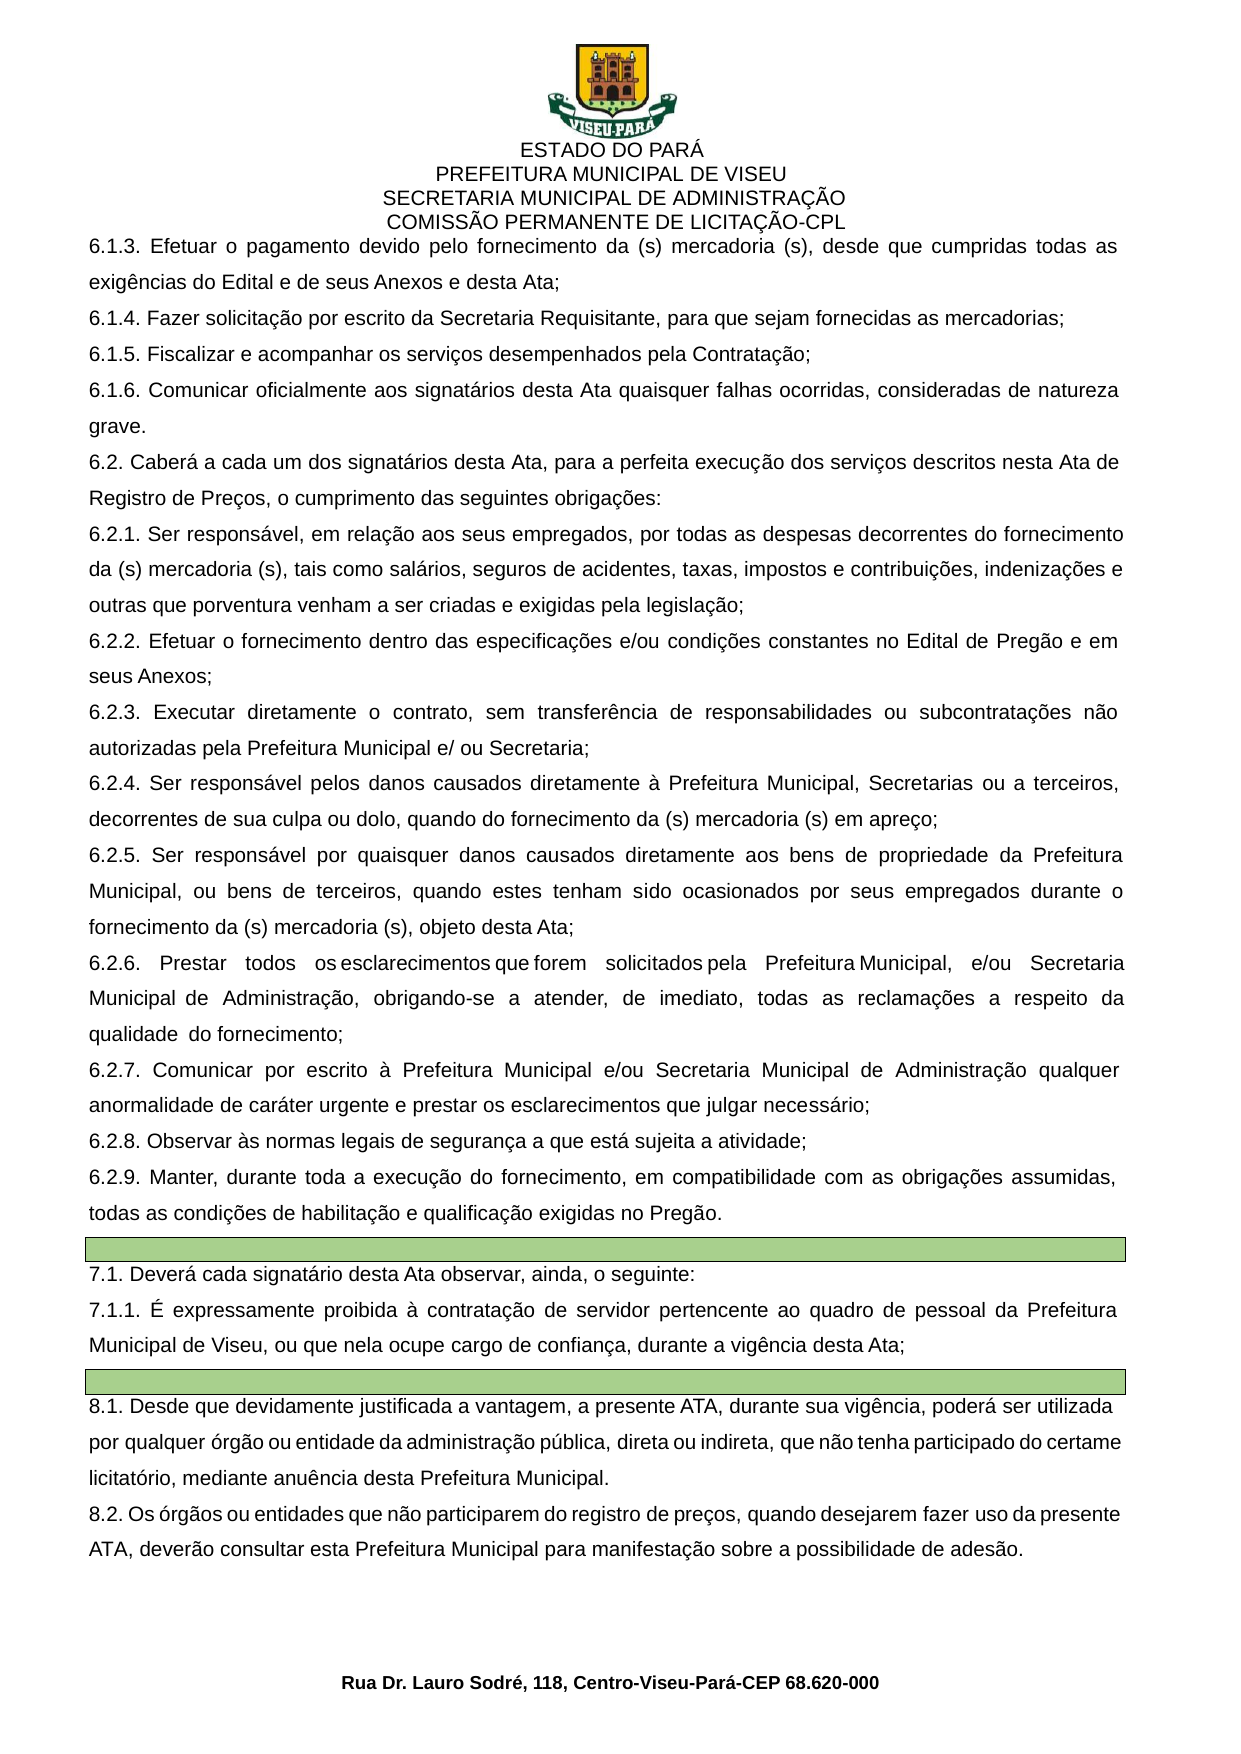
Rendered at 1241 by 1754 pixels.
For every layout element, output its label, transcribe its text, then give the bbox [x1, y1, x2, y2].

text 6.2.2. Efetuar o fornecimento dentro das especificações e/ou condições constantes no Edital de Pregão e em seus Anexos; [88, 628, 1127, 688]
text 7.1.1. É expressamente proibida à contratação de servidor pertencente ao quadro de pessoal da Prefeitura Municipal de Viseu, ou que nela ocupe cargo de confiança, durante a vigência desta Ata; [88, 1297, 1127, 1357]
text 6.2. Caberá a cada um dos signatários desta Ata, para a perfeita execução dos serviços descritos nesta Ata de Registro de Preços, o cumprimento das seguintes obrigações: [88, 450, 1128, 509]
text 6.1.6. Comunicar oficialmente aos signatários desta Ata quaisquer falhas ocorridas, consideradas de natureza grave. [88, 378, 1127, 438]
text ESTADO DO PARÁ PREFEITURA MUNICIPAL DE VISEU [435, 139, 795, 186]
text 6.2.9. Manter, durante toda a execução do fornecimento, em compatibilidade com as obrigações assumidas, todas as condições de habilitação e qualificação exigidas no Pregão. [88, 1165, 1127, 1225]
text 6.2.7. Comunicar por escrito à Prefeitura Municipal e/ou Secretaria Municipal de Administração qualquer anormalidade de caráter urgente e prestar os esclarecimentos que julgar necessário; [88, 1057, 1128, 1117]
text SECRETARIA MUNICIPAL DE ADMINISTRAÇÃO COMISSÃO PERMANENTE DE LICITAÇÃO-CPL [374, 186, 846, 234]
text 6.2.5. Ser responsável por quaisquer danos causados diretamente aos bens de propriedade da Prefeitura Municipal, ou bens de terceiros, quando estes tenham sido ocasionados por seus empregados durante o fornecimento da (s) mercadoria (s), objeto desta Ata; [88, 843, 1123, 938]
text 6.2.3. Executar diretamente o contrato, sem transferência de responsabilidades ou subcontratações não autorizadas pela Prefeitura Municipal e/ ou Secretaria; [88, 700, 1127, 759]
text por qualquer órgãoouentidadedaadministraçãopública, diretaouindireta, quenãotenhaparticipadodocertame licitatório, mediante anuência desta Prefeitura Municipal. 8.2.Osórgãosouentidadesquenãoparticiparemdoregistro depreços, quandodesejarem fazer usodapresente ATA, deverão consultar esta Prefeitura Municipal para manifestação sobre a possibilidade de adesão. [88, 1430, 1127, 1561]
text Rua Dr. Lauro Sodré, 118, Centro-Viseu-Pará-CEP 68.620-000 [341, 1672, 1154, 1693]
text CLAUSULA SETIMA– DAS OBRIGAÇÕES GERAIS DO CONTRATADO 7.1. Deverá cada signatário desta Ata observar, ainda, o seguinte: [88, 1262, 953, 1286]
text 6.2.1. Ser responsável, em relação aos seus empregados, por todas as despesas decorrentes do fornecimento da (s) mercadoria (s), tais como salários, seguros de acidentes, taxas, impostos e contribuições, indenizações e outras que porventura venham a ser criadas e exigidas pela legislação; [88, 522, 1124, 617]
text 6.1.3. Efetuar o pagamento devido pelo fornecimento da (s) mercadoria (s), desde que cumpridas todas as [88, 234, 1154, 258]
text 6.1.4. Fazer solicitação por escrito da Secretaria Requisitante, para que sejam fornecidas as mercadorias; 6.1.5. Fiscalizar e acompanhar os serviços desempenhados pela Contratação; [88, 306, 1073, 366]
text 6.2.6. Prestar todos osesclarecimentosqueforem solicitadospela PrefeituraMunicipal, e/ou Secretaria Municipal de Administração, obrigando-se a atender, de imediato, todas as reclamações a respeito da qualidade do fornecimento; [88, 951, 1124, 1046]
text exigências do Edital e de seus Anexos e desta Ata; [88, 270, 1154, 294]
text 8.1. Desde que devidamente justificada a vantagem, a presente ATA, durante sua vigência, poderá ser utilizada [88, 1394, 1154, 1418]
text 6.2.8. Observar às normas legais de segurança a que está sujeita a atividade; [88, 1129, 1154, 1153]
text 6.2.4. Ser responsável pelos danos causados diretamente à Prefeitura Municipal, Secretarias ou a terceiros, decorrentes de sua culpa ou dolo, quando do fornecimento da (s) mercadoria (s) em apreço; [88, 771, 1128, 831]
picture [547, 44, 678, 139]
